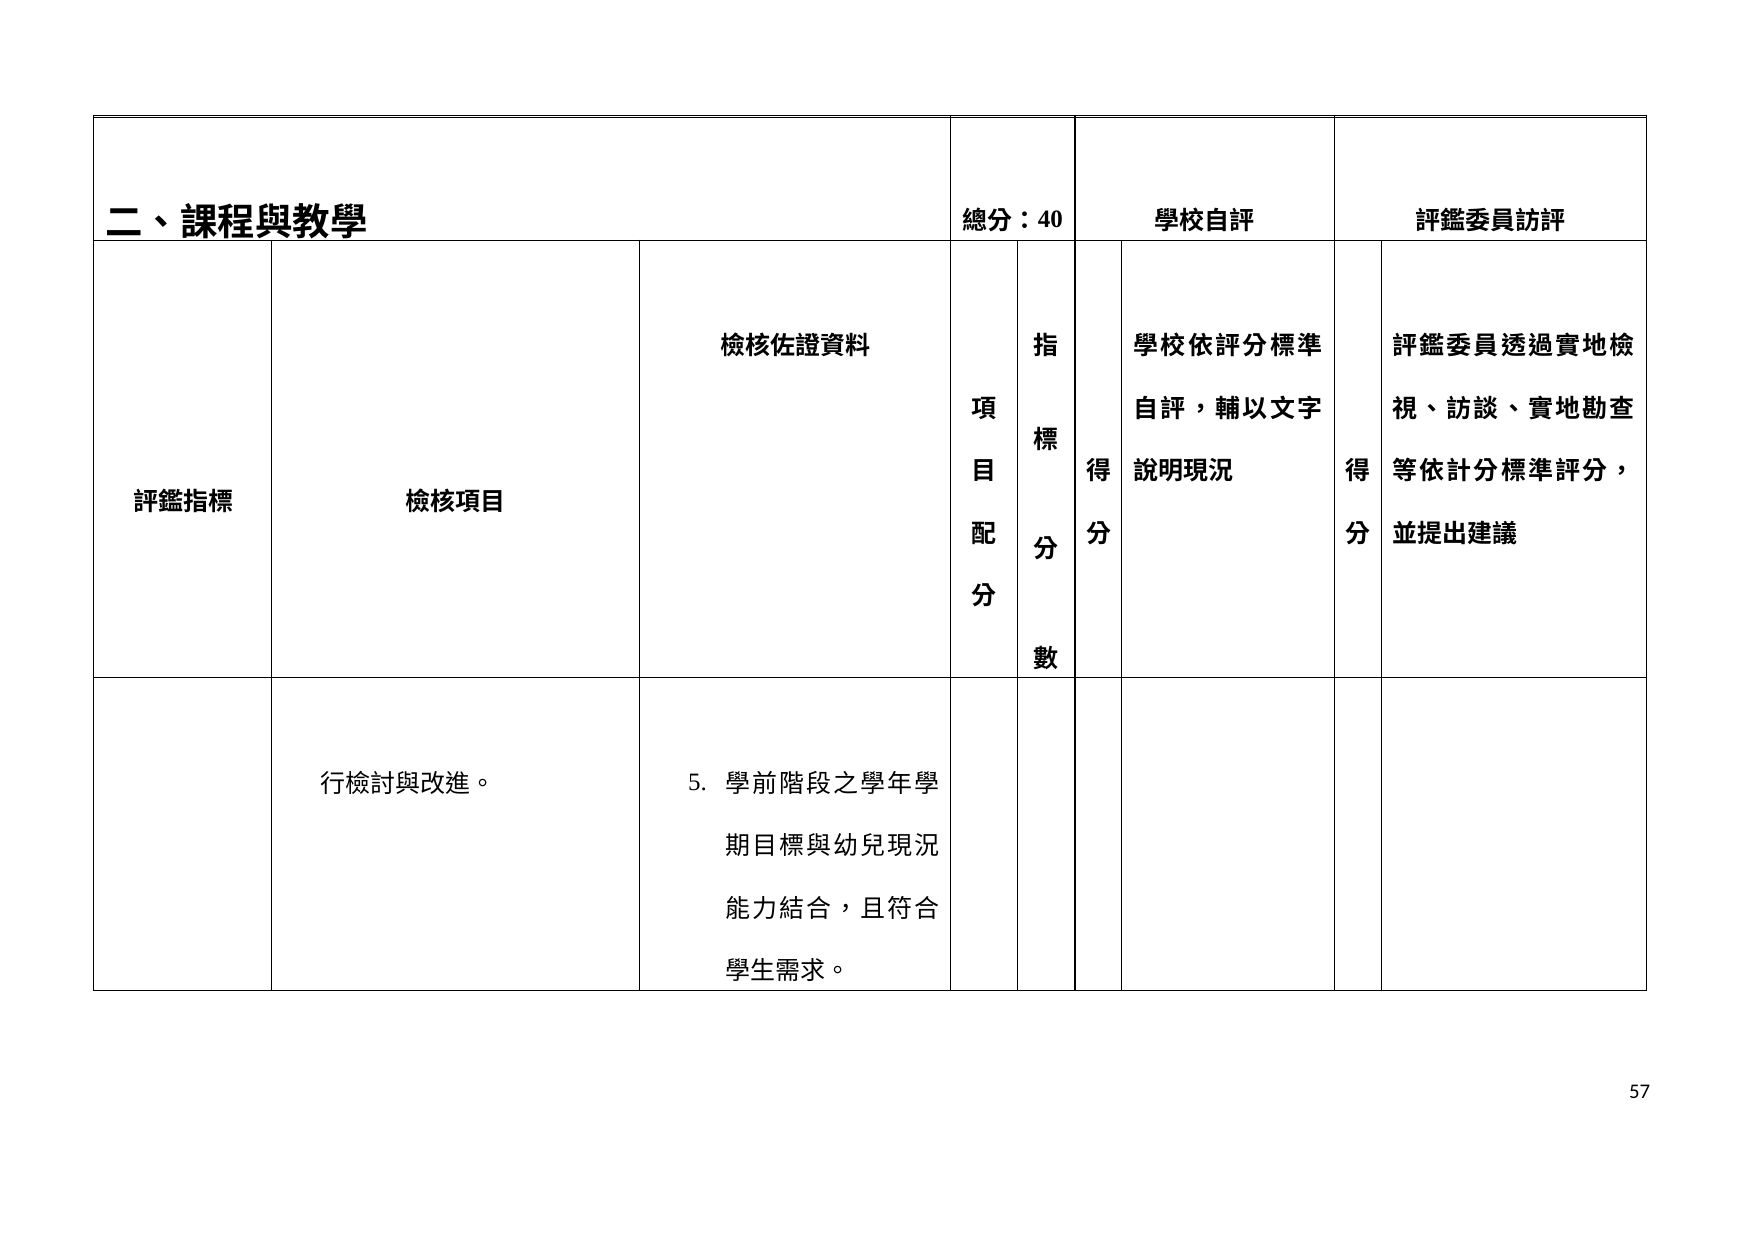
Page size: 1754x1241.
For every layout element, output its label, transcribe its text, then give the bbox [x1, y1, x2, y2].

table_cell 得分 [1335, 241, 1381, 677]
table_cell 行檢討與改進。 [272, 678, 639, 989]
table_cell [951, 678, 1017, 989]
table_cell [1018, 678, 1074, 989]
table_cell 項目配分 [951, 241, 1017, 677]
table_cell 檢核佐證資料 [640, 241, 950, 677]
table_cell 檢核項目 [272, 241, 639, 677]
table_cell 學校依評分標準自評，輔以文字說明現況 [1122, 241, 1334, 677]
table_header 總分：40 [951, 118, 1074, 239]
table_cell 得分 [1076, 241, 1121, 677]
table_cell [1076, 678, 1121, 989]
table_header 學校自評 [1076, 118, 1334, 239]
table_cell 評鑑指標 [94, 241, 271, 677]
table_header 二、課程與教學 [94, 118, 950, 239]
table_cell 評鑑委員透過實地檢視、訪談、實地勘查等依計分標準評分，並提出建議 [1382, 241, 1646, 677]
table_cell [1382, 678, 1646, 989]
table_cell [1122, 678, 1334, 989]
table_cell [94, 678, 271, 989]
table_header 評鑑委員訪評 [1335, 118, 1646, 239]
table_cell [1335, 678, 1381, 989]
table_cell 指 標 分 數 [1018, 241, 1074, 677]
table_cell 依縣府每學年IEP審查意見，回應及修正情形。 檢附完整IEP及會議紀錄(可供委員具體檢合符合左列指標之佐證)。 學校能呈現以團隊（含學生本人）合作方式擬定IEP之發展過程佐證資料。 效益分析可檢附教學紀錄、家長回饋單、聯絡簿、評量成績單(含量化及質性資料)或其他相關佐證資料，並進行分析。 學前階段之學年學期目標與幼兒現況能力結合，且符合學生需求。 [640, 678, 950, 989]
